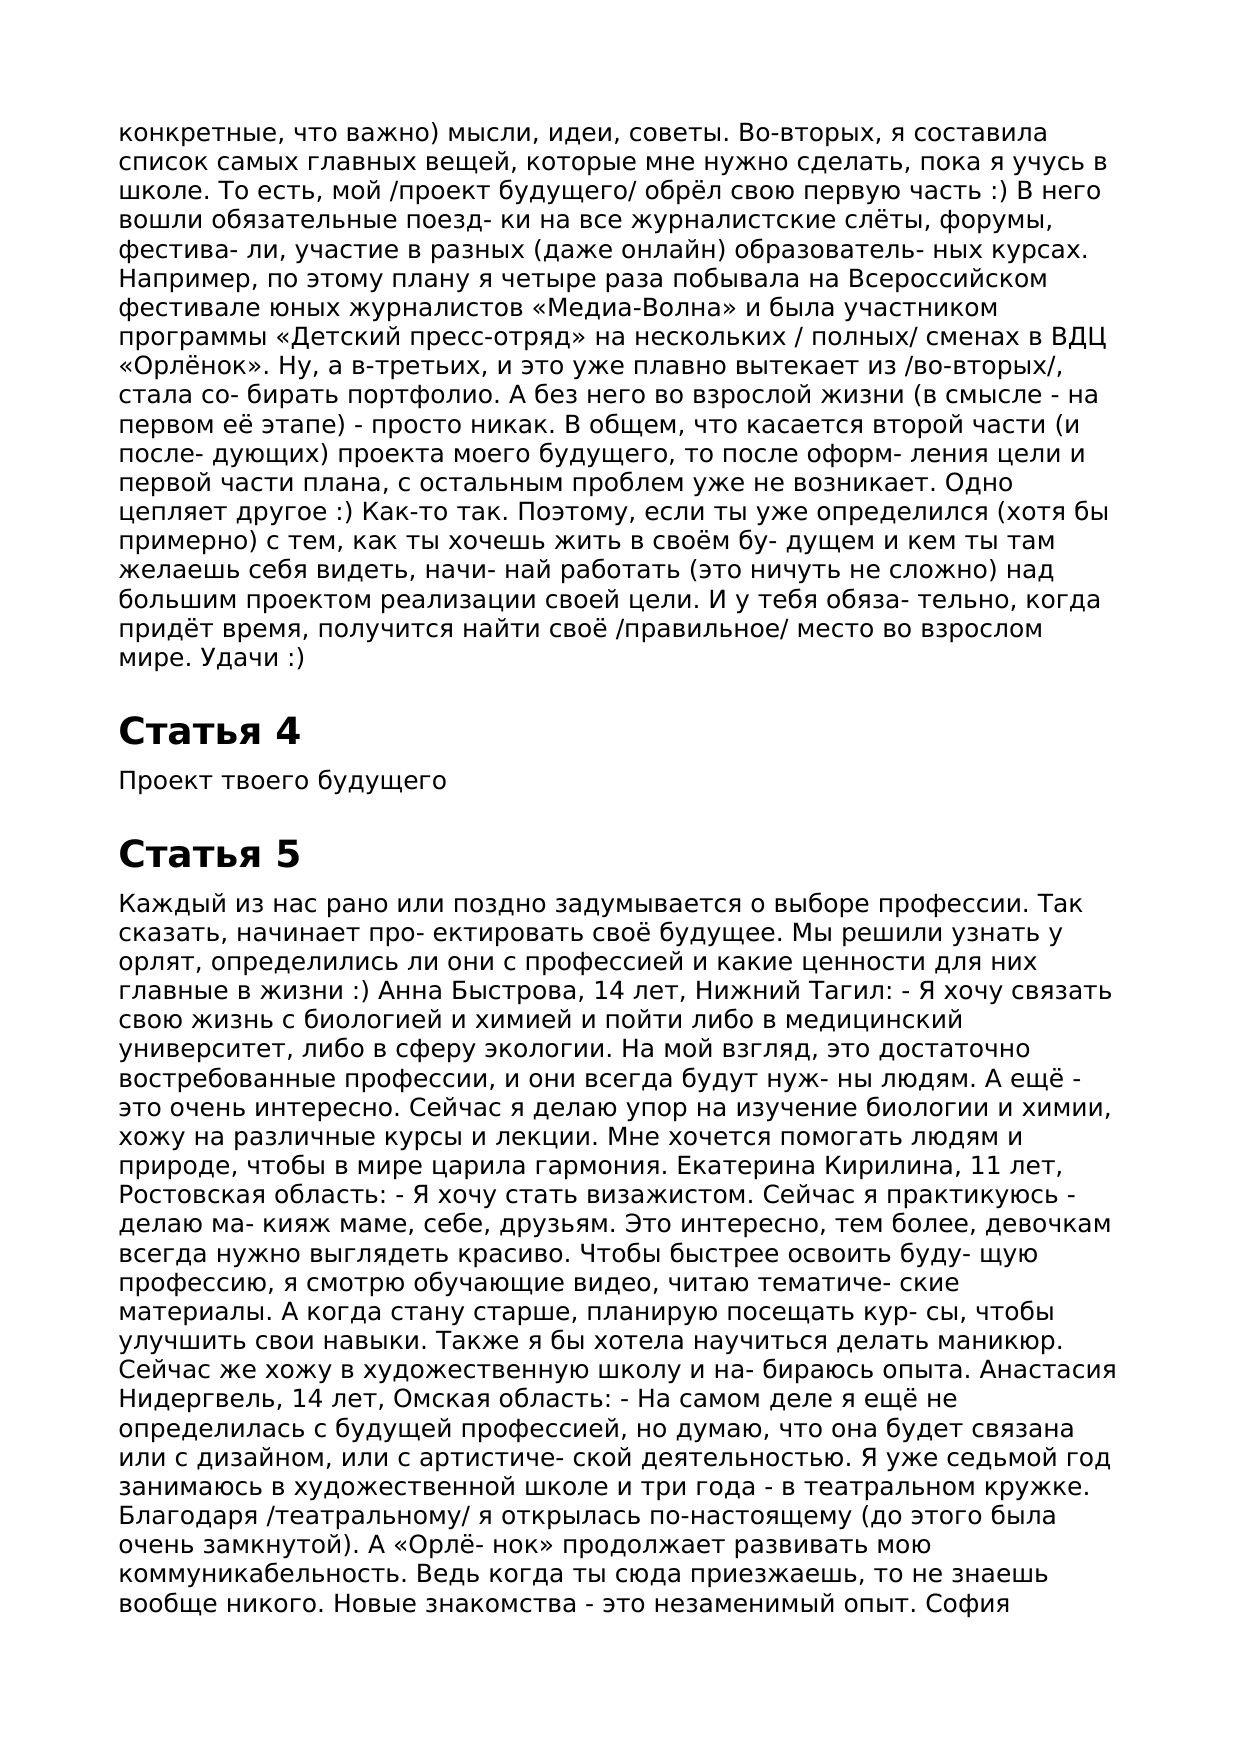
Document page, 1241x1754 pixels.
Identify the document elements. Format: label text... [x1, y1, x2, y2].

subtitle Статья 5 [118, 833, 1122, 876]
text конкретные, что важно) мысли, идеи, советы. Во-вторых, я составила список самых главных вещей, которые мне нужно сделать, пока я учусь в школе. То есть, мой /проект будущего/ обрёл свою первую часть :) В него вошли обязательные поезд- ки на все журналистские слёты, форумы, фестива- ли, участие в разных (даже онлайн) образователь- ных курсах. Например, по этому плану я четыре раза побывала на Всероссийском фестивале юных журналистов «Медиа-Волна» и была участником программы «Детский пресс-отряд» на нескольких / полных/ сменах в ВДЦ «Орлёнок». Ну, а в-третьих, и это уже плавно вытекает из /во-вторых/, стала со- бирать портфолио. А без него во взрослой жизни (в смысле - на первом её этапе) - просто никак. В общем, что касается второй части (и после- дующих) проекта моего будущего, то после оформ- ления цели и первой части плана, с остальным проблем уже не возникает. Одно цепляет другое :) Как-то так. Поэтому, если ты уже определился (хотя бы примерно) с тем, как ты хочешь жить в своём бу- дущем и кем ты там желаешь себя видеть, начи- най работать (это ничуть не сложно) над большим проектом реализации своей цели. И у тебя обяза- тельно, когда придёт время, получится найти своё /правильное/ место во взрослом мире. Удачи :) [118, 118, 1122, 672]
text Каждый из нас рано или поздно задумывается о выборе профессии. Так сказать, начинает про- ектировать своё будущее. Мы решили узнать у орлят, определились ли они с профессией и какие ценности для них главные в жизни :) Анна Быстрова, 14 лет, Нижний Тагил: - Я хочу связать свою жизнь с биологией и химией и пойти либо в медицинский университет, либо в сферу экологии. На мой взгляд, это достаточно востребованные профессии, и они всегда будут нуж- ны людям. А ещё - это очень интересно. Сейчас я делаю упор на изучение биологии и химии, хожу на различные курсы и лекции. Мне хочется помогать людям и природе, чтобы в мире царила гармония. Екатерина Кирилина, 11 лет, Ростовская область: - Я хочу стать визажистом. Сейчас я практикуюсь - делаю ма- кияж маме, себе, друзьям. Это интересно, тем более, девочкам всегда нужно выглядеть красиво. Чтобы быстрее освоить буду- щую профессию, я смотрю обучающие видео, читаю тематиче- ские материалы. А когда стану старше, планирую посещать кур- сы, чтобы улучшить свои навыки. Также я бы хотела научиться делать маникюр. Сейчас же хожу в художественную школу и на- бираюсь опыта. Анастасия Нидергвель, 14 лет, Омская область: - На самом деле я ещё не определилась с будущей профессией, но думаю, что она будет связана или с дизайном, или с артистиче- ской деятельностью. Я уже седьмой год занимаюсь в художественной школе и три года - в театральном кружке. Благодаря /театральному/ я открылась по-настоящему (до этого была очень замкнутой). А «Орлё- нок» продолжает развивать мою коммуникабельность. Ведь когда ты сюда приезжаешь, то не знаешь вообще никого. Новые знакомства - это незаменимый опыт. София [118, 889, 1122, 1618]
text Проект твоего будущего [118, 766, 1122, 795]
subtitle Статья 4 [118, 710, 1122, 753]
